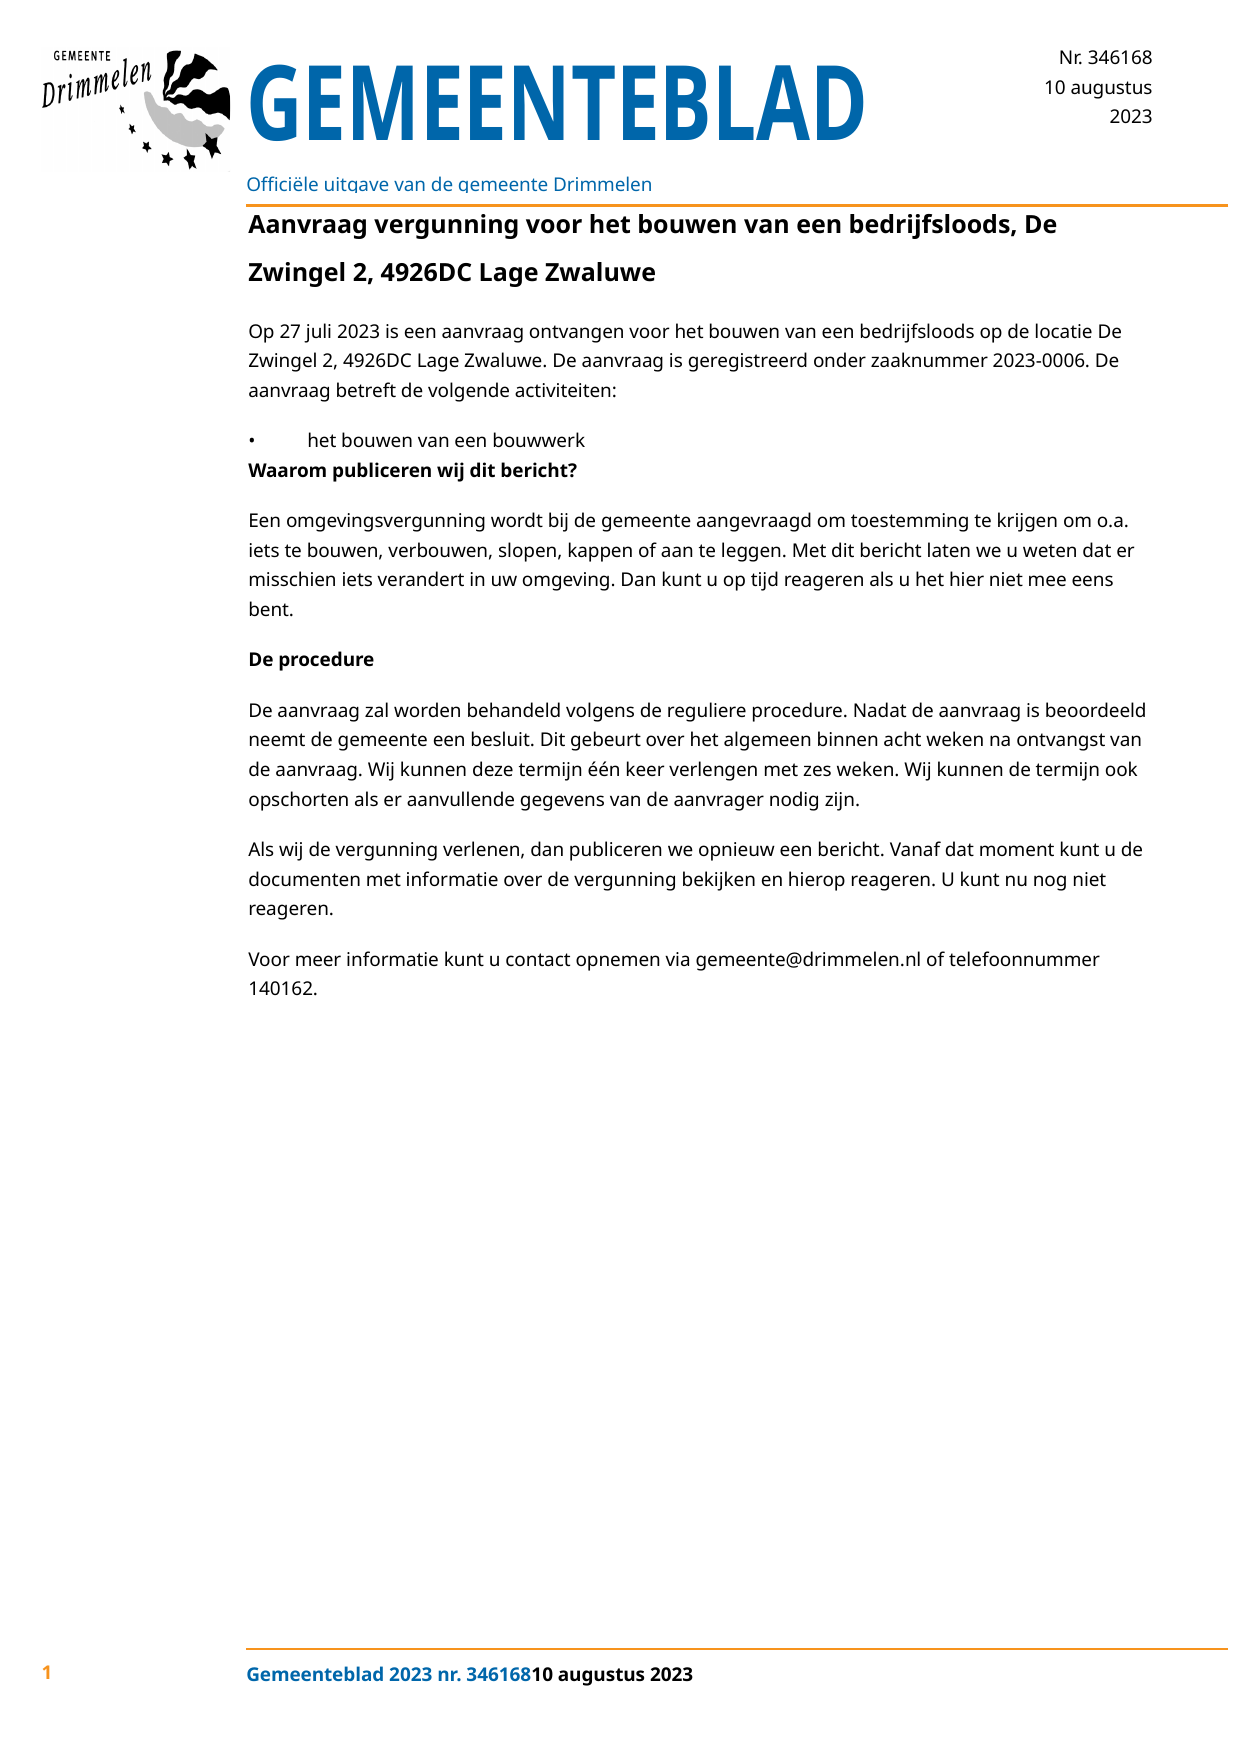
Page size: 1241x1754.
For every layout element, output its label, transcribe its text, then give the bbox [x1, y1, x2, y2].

text De procedure [248, 647, 1152, 672]
text Een omgevingsvergunning wordt bij de gemeente aangevraagd om toestemming te krijgen om o.a. iets te bouwen, verbouwen, slopen, kappen of aan te leggen. Met dit bericht laten we u weten dat er misschien iets verandert in uw omgeving. Dan kunt u op tijd reageren als u het hier niet mee eens bent. [248, 507, 1152, 622]
text Voor meer informatie kunt u contact opnemen via gemeente@drimmelen.nl of telefoonnummer 140162. [248, 946, 1152, 1001]
text Waarom publiceren wij dit bericht? [248, 457, 1152, 483]
text Aanvraag vergunning voor het bouwen van een bedrijfsloods, De Zwingel 2, 4926DC Lage Zwaluwe [248, 207, 1152, 288]
text Op 27 juli 2023 is een aanvraag ontvangen voor het bouwen van een bedrijfsloods op de locatie De Zwingel 2, 4926DC Lage Zwaluwe. De aanvraag is geregistreerd onder zaaknummer 2023-0006. De aanvraag betreft de volgende activiteiten: [248, 318, 1152, 403]
picture [41, 47, 231, 172]
text Als wij de vergunning verlenen, dan publiceren we opnieuw een bericht. Vanaf dat moment kunt u de documenten met informatie over de vergunning bekijken en hierop reageren. U kunt nu nog niet reageren. [248, 836, 1152, 921]
text De aanvraag zal worden behandeld volgens de reguliere procedure. Nadat de aanvraag is beoordeeld neemt de gemeente een besluit. Dit gebeurt over het algemeen binnen acht weken na ontvangst van de aanvraag. Wij kunnen deze termijn één keer verlengen met zes weken. Wij kunnen de termijn ook opschorten als er aanvullende gegevens van de aanvrager nodig zijn. [248, 697, 1152, 812]
list het bouwen van een bouwwerk [248, 427, 1152, 453]
